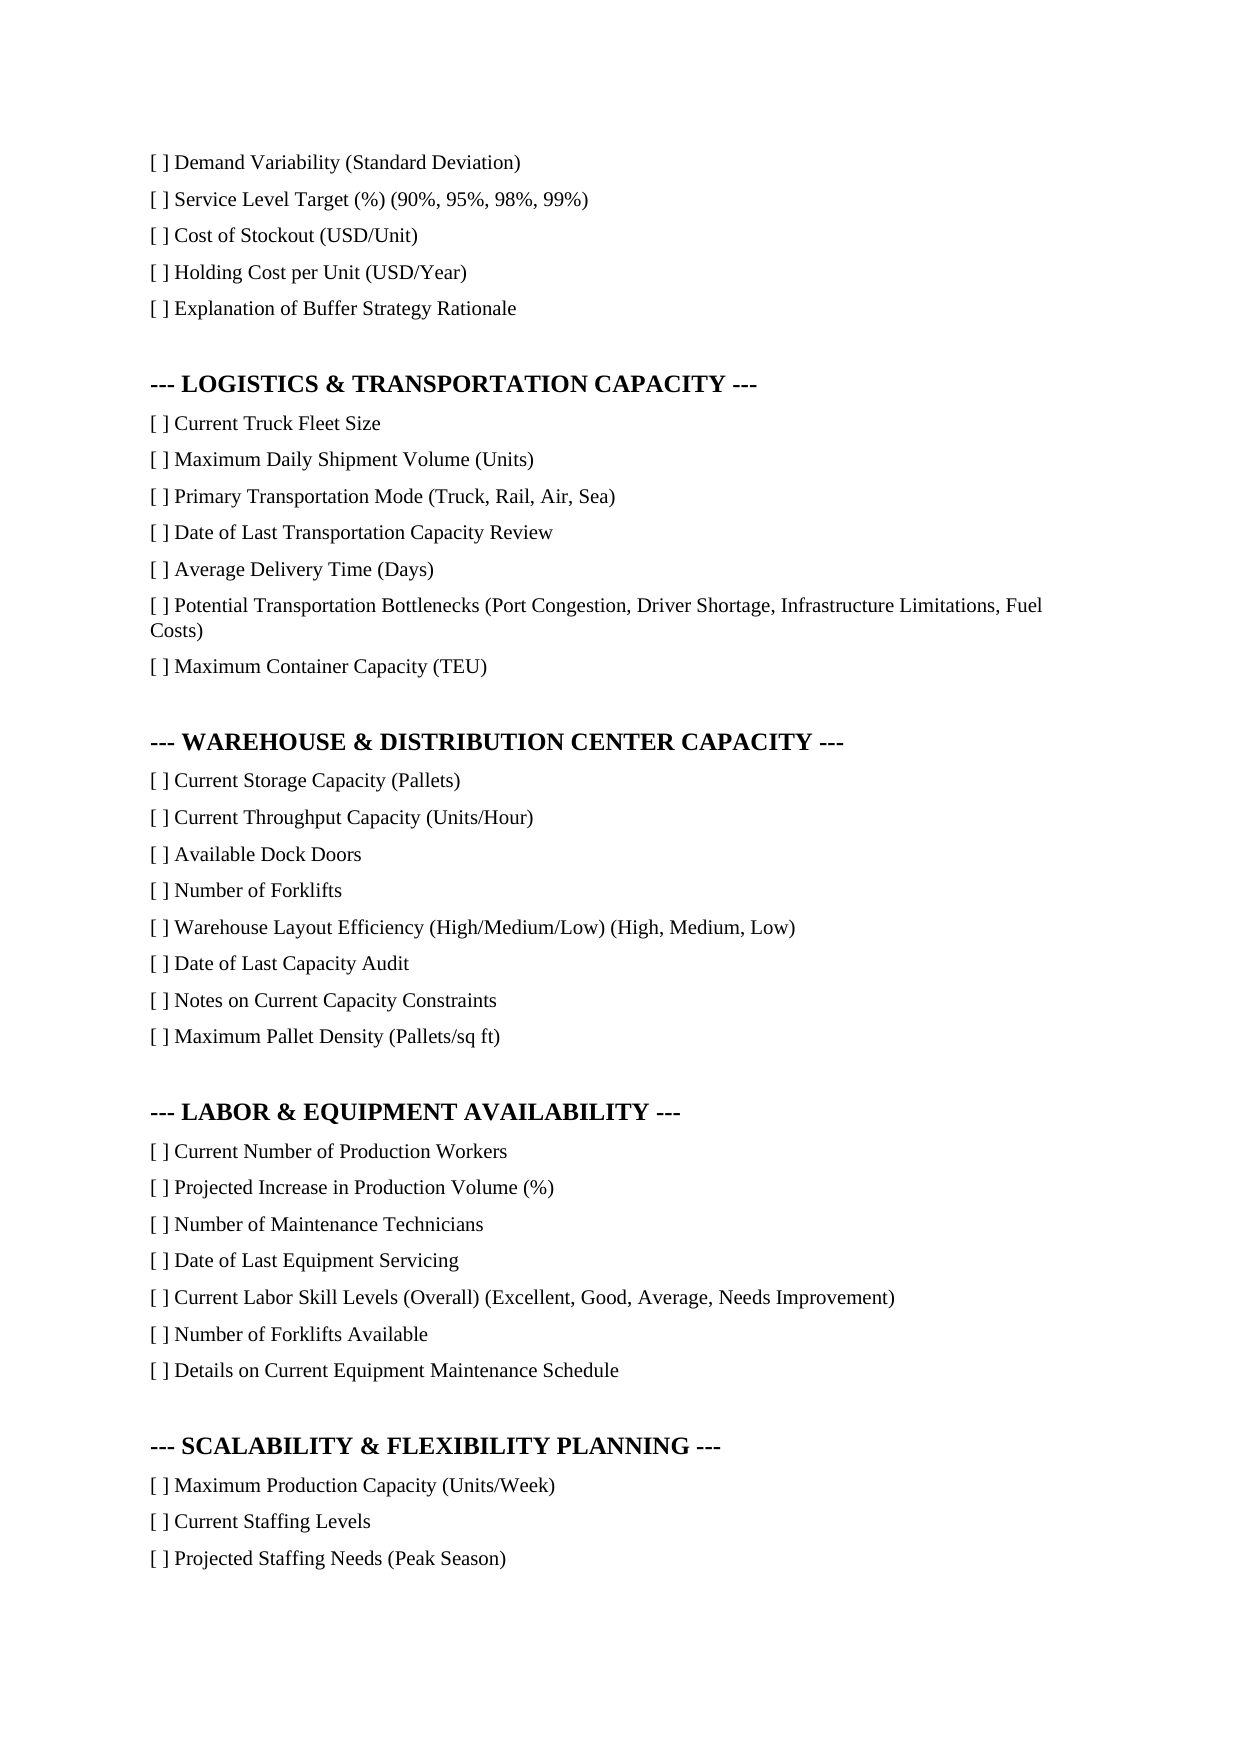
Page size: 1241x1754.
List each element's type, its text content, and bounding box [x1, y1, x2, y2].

text [ ] Maximum Production Capacity (Units/Week) [150, 1472, 1090, 1497]
text [ ] Date of Last Transportation Capacity Review [150, 520, 1090, 544]
text [ ] Current Labor Skill Levels (Overall) (Excellent, Good, Average, Needs Improvement) [150, 1285, 1090, 1309]
text [ ] Date of Last Equipment Servicing [150, 1248, 1090, 1272]
text [ ] Cost of Stockout (USD/Unit) [150, 223, 1090, 247]
text [ ] Number of Maintenance Technicians [150, 1212, 1090, 1236]
text [ ] Holding Cost per Unit (USD/Year) [150, 260, 1090, 284]
text --- LABOR & EQUIPMENT AVAILABILITY --- [150, 1097, 1090, 1126]
text [ ] Date of Last Capacity Audit [150, 951, 1090, 975]
text [ ] Primary Transportation Mode (Truck, Rail, Air, Sea) [150, 484, 1090, 508]
text [ ] Projected Increase in Production Volume (%) [150, 1175, 1090, 1199]
text [ ] Demand Variability (Standard Deviation) [150, 150, 1090, 174]
text --- WAREHOUSE & DISTRIBUTION CENTER CAPACITY --- [150, 727, 1090, 756]
text [ ] Current Number of Production Workers [150, 1139, 1090, 1163]
text [ ] Potential Transportation Bottlenecks (Port Congestion, Driver Shortage, Infrastructure Limitations, Fuel Costs) [150, 593, 1090, 642]
text [ ] Explanation of Buffer Strategy Rationale [150, 296, 1090, 320]
text [ ] Details on Current Equipment Maintenance Schedule [150, 1358, 1090, 1382]
text [ ] Maximum Pallet Density (Pallets/sq ft) [150, 1024, 1090, 1048]
text [ ] Number of Forklifts Available [150, 1322, 1090, 1346]
text [ ] Maximum Container Capacity (TEU) [150, 654, 1090, 678]
text [ ] Notes on Current Capacity Constraints [150, 988, 1090, 1012]
text [ ] Available Dock Doors [150, 842, 1090, 866]
text [ ] Number of Forklifts [150, 878, 1090, 902]
text [ ] Projected Staffing Needs (Peak Season) [150, 1546, 1090, 1570]
text [ ] Average Delivery Time (Days) [150, 557, 1090, 581]
text [ ] Current Truck Fleet Size [150, 411, 1090, 435]
text [ ] Service Level Target (%) (90%, 95%, 98%, 99%) [150, 187, 1090, 211]
text [ ] Warehouse Layout Efficiency (High/Medium/Low) (High, Medium, Low) [150, 915, 1090, 939]
text [ ] Current Storage Capacity (Pallets) [150, 768, 1090, 792]
text [ ] Current Throughput Capacity (Units/Hour) [150, 805, 1090, 829]
text [ ] Maximum Daily Shipment Volume (Units) [150, 447, 1090, 471]
text [ ] Current Staffing Levels [150, 1509, 1090, 1533]
text --- SCALABILITY & FLEXIBILITY PLANNING --- [150, 1431, 1090, 1460]
text --- LOGISTICS & TRANSPORTATION CAPACITY --- [150, 369, 1090, 398]
